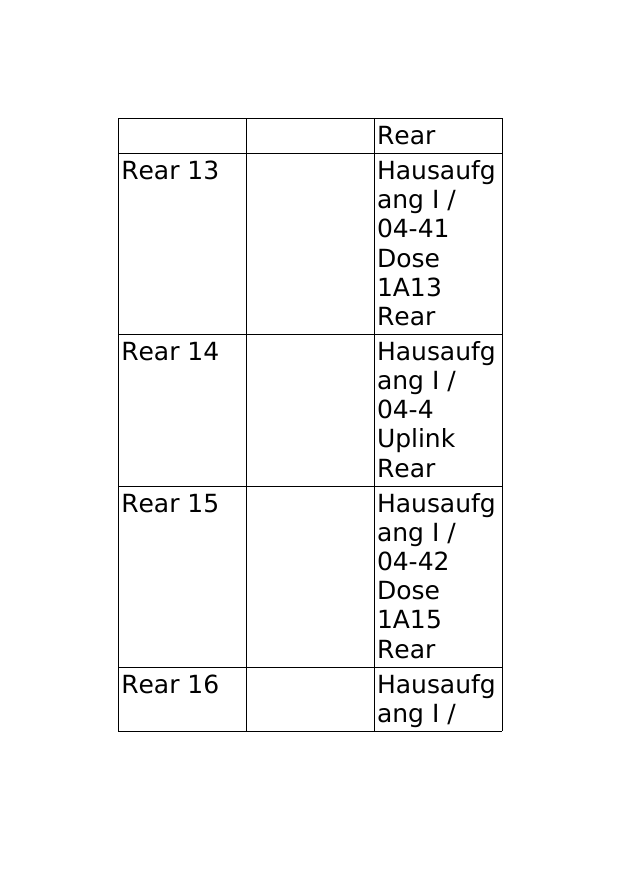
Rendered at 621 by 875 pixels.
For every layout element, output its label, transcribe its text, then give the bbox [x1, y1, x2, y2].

table_cell [247, 154, 374, 334]
table_cell Rear 15 [119, 487, 246, 667]
table_cell Hausaufgang I / [375, 668, 502, 731]
table_cell Hausaufgang I / 04-4 Uplink Rear [375, 335, 502, 486]
table_cell Rear 14 [119, 335, 246, 486]
table_cell Rear 16 [119, 668, 246, 731]
table_cell [247, 668, 374, 731]
table_cell Hausaufgang I / 04-41 Dose 1A13 Rear [375, 154, 502, 334]
table_cell [247, 335, 374, 486]
table_cell [247, 119, 374, 153]
table_cell [119, 119, 246, 153]
table_cell Rear 13 [119, 154, 246, 334]
table_cell Hausaufgang I / 04-42 Dose 1A15 Rear [375, 487, 502, 667]
table_cell Rear [375, 119, 502, 153]
table_cell [247, 487, 374, 667]
